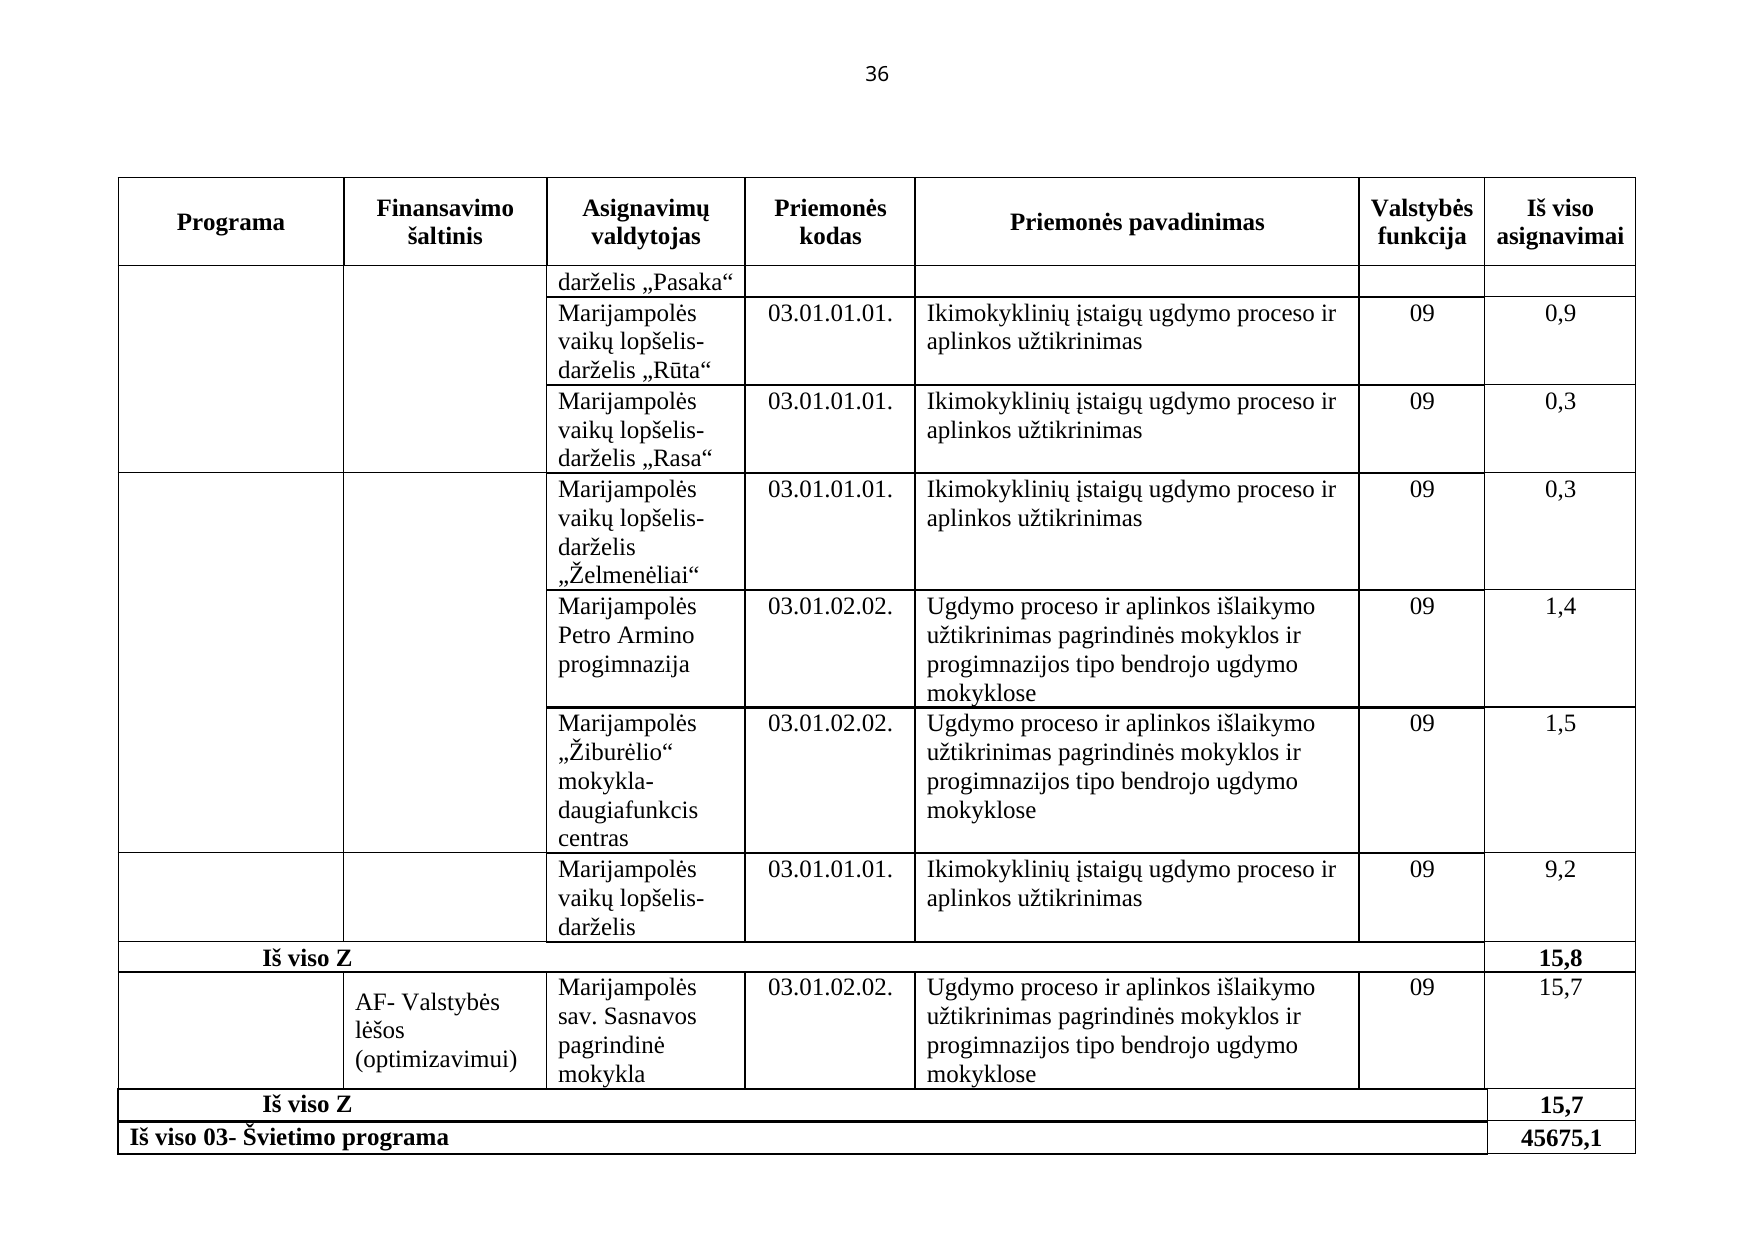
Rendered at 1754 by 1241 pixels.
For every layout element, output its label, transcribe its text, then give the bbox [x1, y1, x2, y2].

table_cell Marijampolės vaikų lopšelis-darželis [547, 854, 744, 941]
table_cell 0,9 [1485, 297, 1635, 384]
table_header Asignavimų valdytojas [548, 178, 744, 265]
table_header Valstybės funkcija [1360, 178, 1484, 265]
table_cell Ugdymo proceso ir aplinkos išlaikymo užtikrinimas pagrindinės mokyklos ir progimnazijos tipo bendrojo ugdymo mokyklose [916, 591, 1358, 706]
table_cell 15,7 [1488, 1089, 1635, 1120]
table_cell [119, 473, 343, 852]
table_cell Marijampolės Petro Armino progimnazija [547, 591, 744, 706]
table_cell Ugdymo proceso ir aplinkos išlaikymo užtikrinimas pagrindinės mokyklos ir progimnazijos tipo bendrojo ugdymo mokyklose [916, 973, 1358, 1087]
table_cell 09 [1360, 591, 1484, 706]
table_header Priemonės pavadinimas [916, 178, 1358, 265]
table_cell 1,5 [1485, 708, 1635, 852]
table_cell darželis „Pasaka“ [547, 266, 744, 296]
table_cell Iš viso Z [119, 1090, 1487, 1120]
table_cell [916, 266, 1358, 296]
table_cell [1360, 266, 1484, 296]
table_cell 09 [1360, 298, 1484, 384]
table_cell [119, 853, 343, 941]
table_cell 09 [1360, 474, 1484, 589]
table_cell 03.01.01.01. [746, 474, 914, 589]
table_cell 09 [1360, 973, 1484, 1087]
table_cell Marijampolės vaikų lopšelis-darželis „Rūta“ [547, 298, 744, 384]
table_cell 0,3 [1485, 473, 1635, 589]
table_header Priemonės kodas [746, 178, 914, 265]
table_cell Marijampolės vaikų lopšelis-darželis „Rasa“ [547, 386, 744, 472]
table_cell 15,7 [1485, 973, 1635, 1087]
table_cell [119, 266, 343, 472]
table_cell 03.01.01.01. [746, 386, 914, 472]
table_cell Marijampolės sav. Sasnavos pagrindinė mokykla [547, 973, 744, 1087]
table_cell Iš viso Z [119, 942, 1484, 971]
table_cell 1,4 [1485, 590, 1635, 706]
table_cell 03.01.02.02. [746, 709, 914, 852]
table_cell 09 [1360, 386, 1484, 472]
table_header Programa [119, 178, 343, 265]
table_cell Marijampolės „Žiburėlio“ mokykla-daugiafunkcis centras [547, 709, 744, 852]
table_cell Ikimokyklinių įstaigų ugdymo proceso ir aplinkos užtikrinimas [916, 298, 1358, 384]
table_cell Ikimokyklinių įstaigų ugdymo proceso ir aplinkos užtikrinimas [916, 854, 1358, 941]
table_cell AF- Valstybės lėšos (optimizavimui) [344, 973, 546, 1087]
table_cell Ikimokyklinių įstaigų ugdymo proceso ir aplinkos užtikrinimas [916, 474, 1358, 589]
table_cell [746, 266, 914, 296]
table_cell [119, 973, 343, 1087]
table_cell 45675,1 [1488, 1121, 1635, 1153]
table_cell 03.01.01.01. [746, 298, 914, 384]
table_cell 09 [1360, 709, 1484, 852]
table_header Finansavimo šaltinis [345, 178, 546, 265]
table_cell [1485, 266, 1635, 296]
table_cell Marijampolės vaikų lopšelis-darželis „Želmenėliai“ [547, 474, 744, 589]
table_cell 0,3 [1485, 385, 1635, 472]
table_cell Iš viso 03- Švietimo programa [119, 1123, 1487, 1153]
table_cell [344, 473, 546, 852]
table_cell 03.01.02.02. [746, 591, 914, 706]
table_cell 09 [1360, 854, 1484, 941]
table_cell Ikimokyklinių įstaigų ugdymo proceso ir aplinkos užtikrinimas [916, 386, 1358, 472]
table_cell 03.01.01.01. [746, 854, 914, 941]
table_cell [344, 853, 546, 941]
table_cell 9,2 [1485, 853, 1635, 941]
table_cell Ugdymo proceso ir aplinkos išlaikymo užtikrinimas pagrindinės mokyklos ir progimnazijos tipo bendrojo ugdymo mokyklose [916, 709, 1358, 852]
table_cell 03.01.02.02. [746, 973, 914, 1087]
table_header Iš viso asignavimai [1485, 178, 1635, 265]
table_cell [344, 266, 546, 472]
table_cell 15,8 [1485, 942, 1635, 971]
